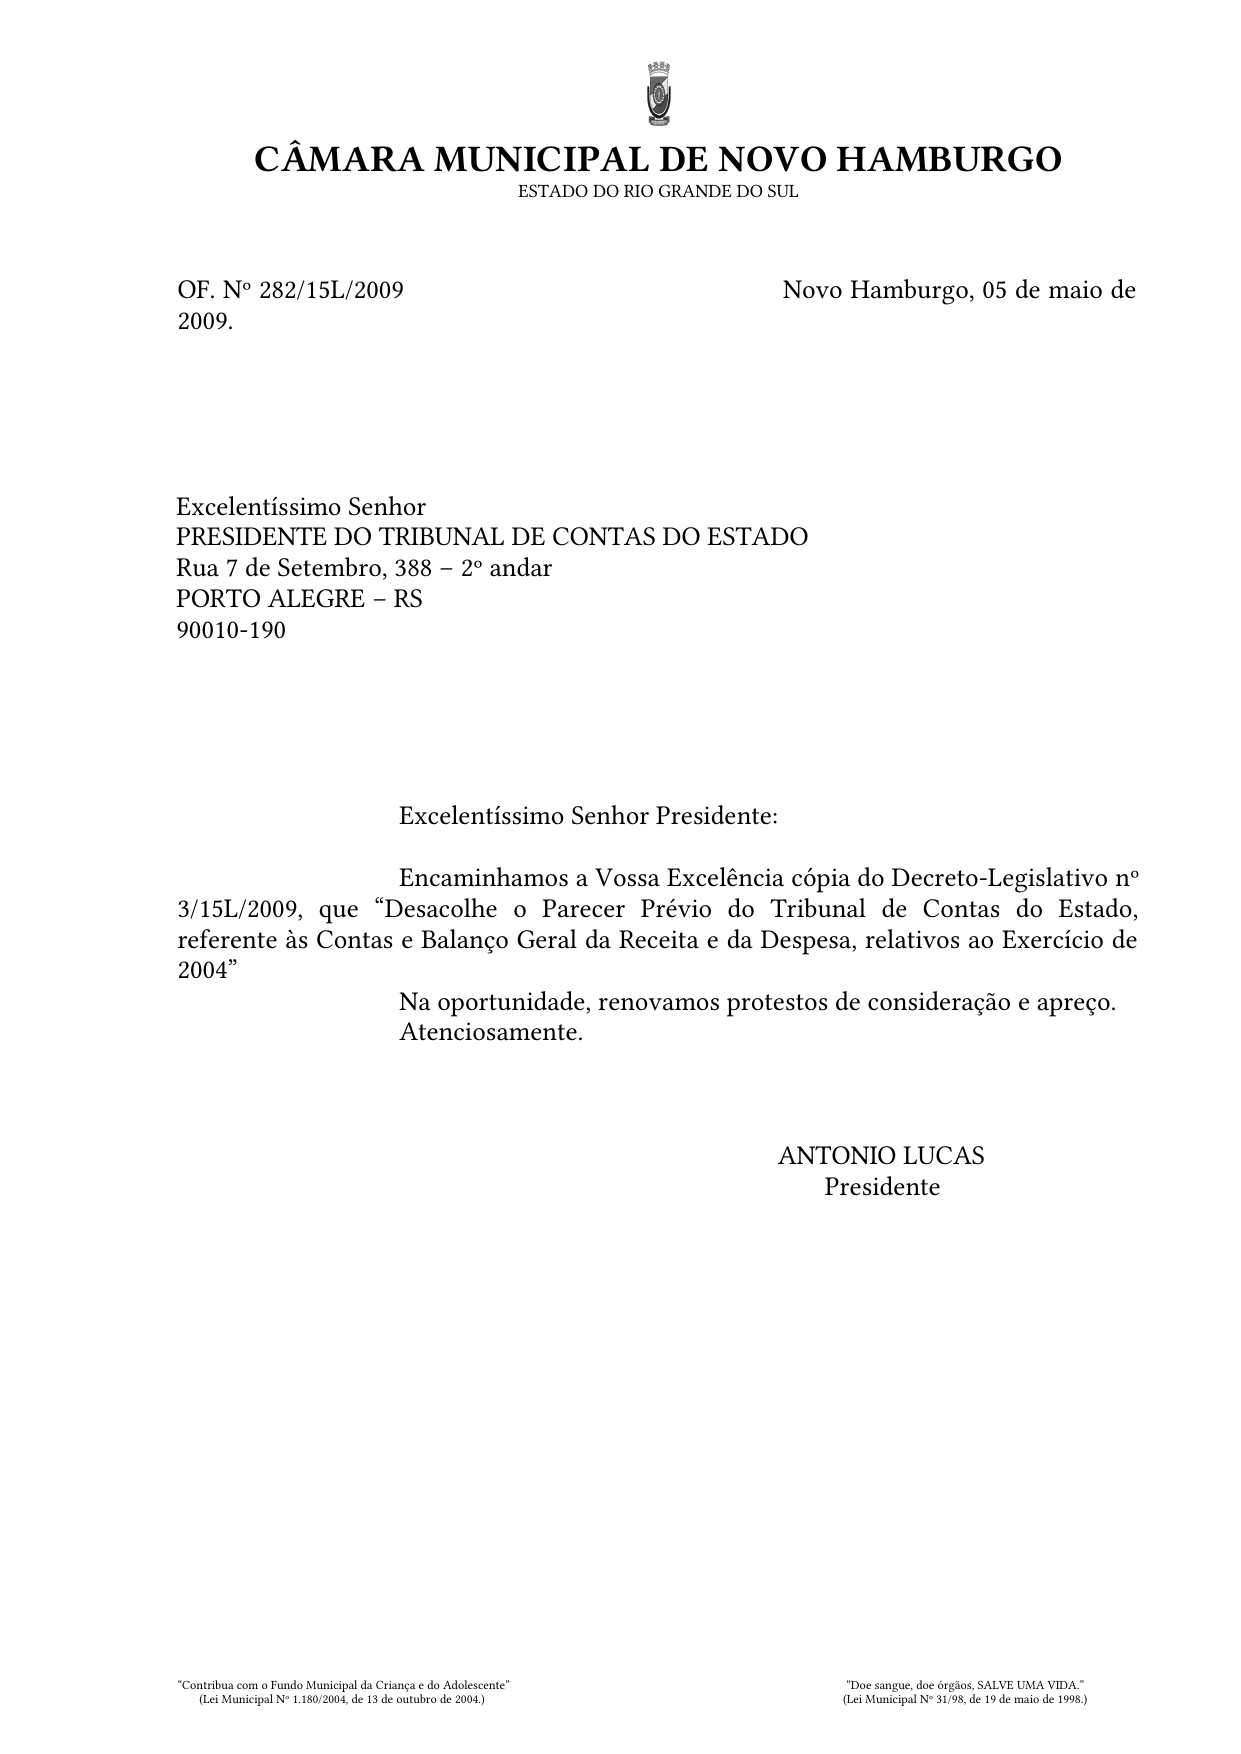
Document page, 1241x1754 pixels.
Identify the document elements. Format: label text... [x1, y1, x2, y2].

text Atenciosamente. [177, 1017, 1140, 1047]
text Excelentíssimo Senhor Presidente: [177, 800, 1140, 831]
text Rua 7 de Setembro, 388 – 2º andar [176, 552, 1140, 583]
text 90010-190 [176, 614, 1140, 645]
text OF. Nº 282/15L/2009 Novo Hamburgo, 05 de maio de 2009. [177, 274, 1140, 336]
text Presidente [177, 1171, 1140, 1202]
text ANTONIO LUCAS [177, 1140, 1140, 1171]
text PORTO ALEGRE – RS [176, 583, 1140, 614]
text Excelentíssimo Senhor [176, 491, 1140, 522]
text Na oportunidade, renovamos protestos de consideração e apreço. [177, 986, 1140, 1017]
text Encaminhamos a Vossa Excelência cópia do Decreto-Legislativo nº 3/15L/2009, que “Desacolhe o Parecer Prévio do Tribunal de Contas do Estado, referente às Contas e Balanço Geral da Receita e da Despesa, relativos ao Exercício de 2004” [177, 862, 1140, 986]
text PRESIDENTE DO TRIBUNAL DE CONTAS DO ESTADO [176, 522, 1140, 552]
